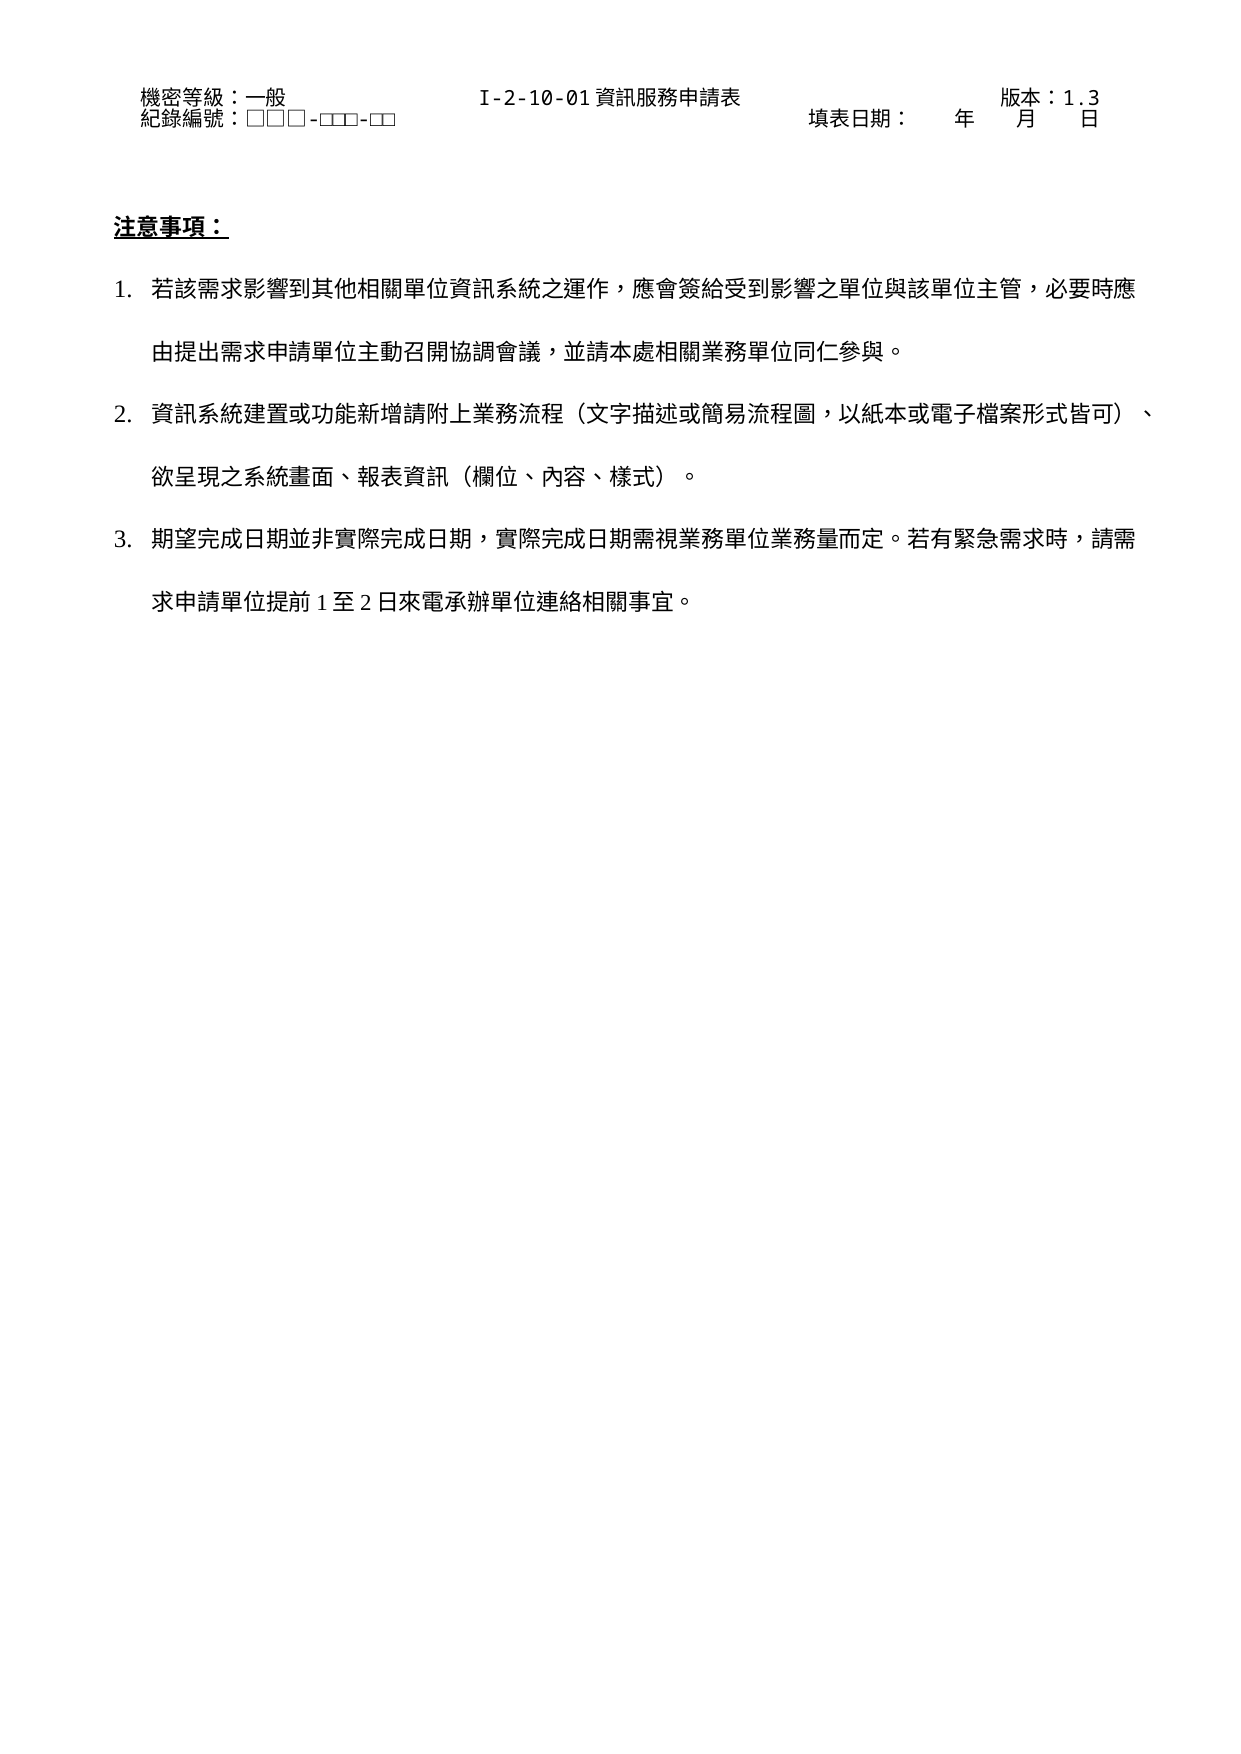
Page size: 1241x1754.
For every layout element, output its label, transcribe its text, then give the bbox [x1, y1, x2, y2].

title 若該需求影響到其他相關單位資訊系統之運作，應會簽給受到影響之單位與該單位主管，必要時應由提出需求申請單位主動召開協調會議，並請本處相關業務單位同仁參與。 [114, 246, 1152, 371]
title 注意事項： [114, 184, 1152, 246]
title 期望完成日期並非實際完成日期，實際完成日期需視業務單位業務量而定。若有緊急需求時，請需求申請單位提前1至2日來電承辦單位連絡相關事宜。 [114, 496, 1152, 621]
title 資訊系統建置或功能新增請附上業務流程（文字描述或簡易流程圖，以紙本或電子檔案形式皆可）、欲呈現之系統畫面、報表資訊（欄位、內容、樣式）。 [114, 371, 1152, 496]
